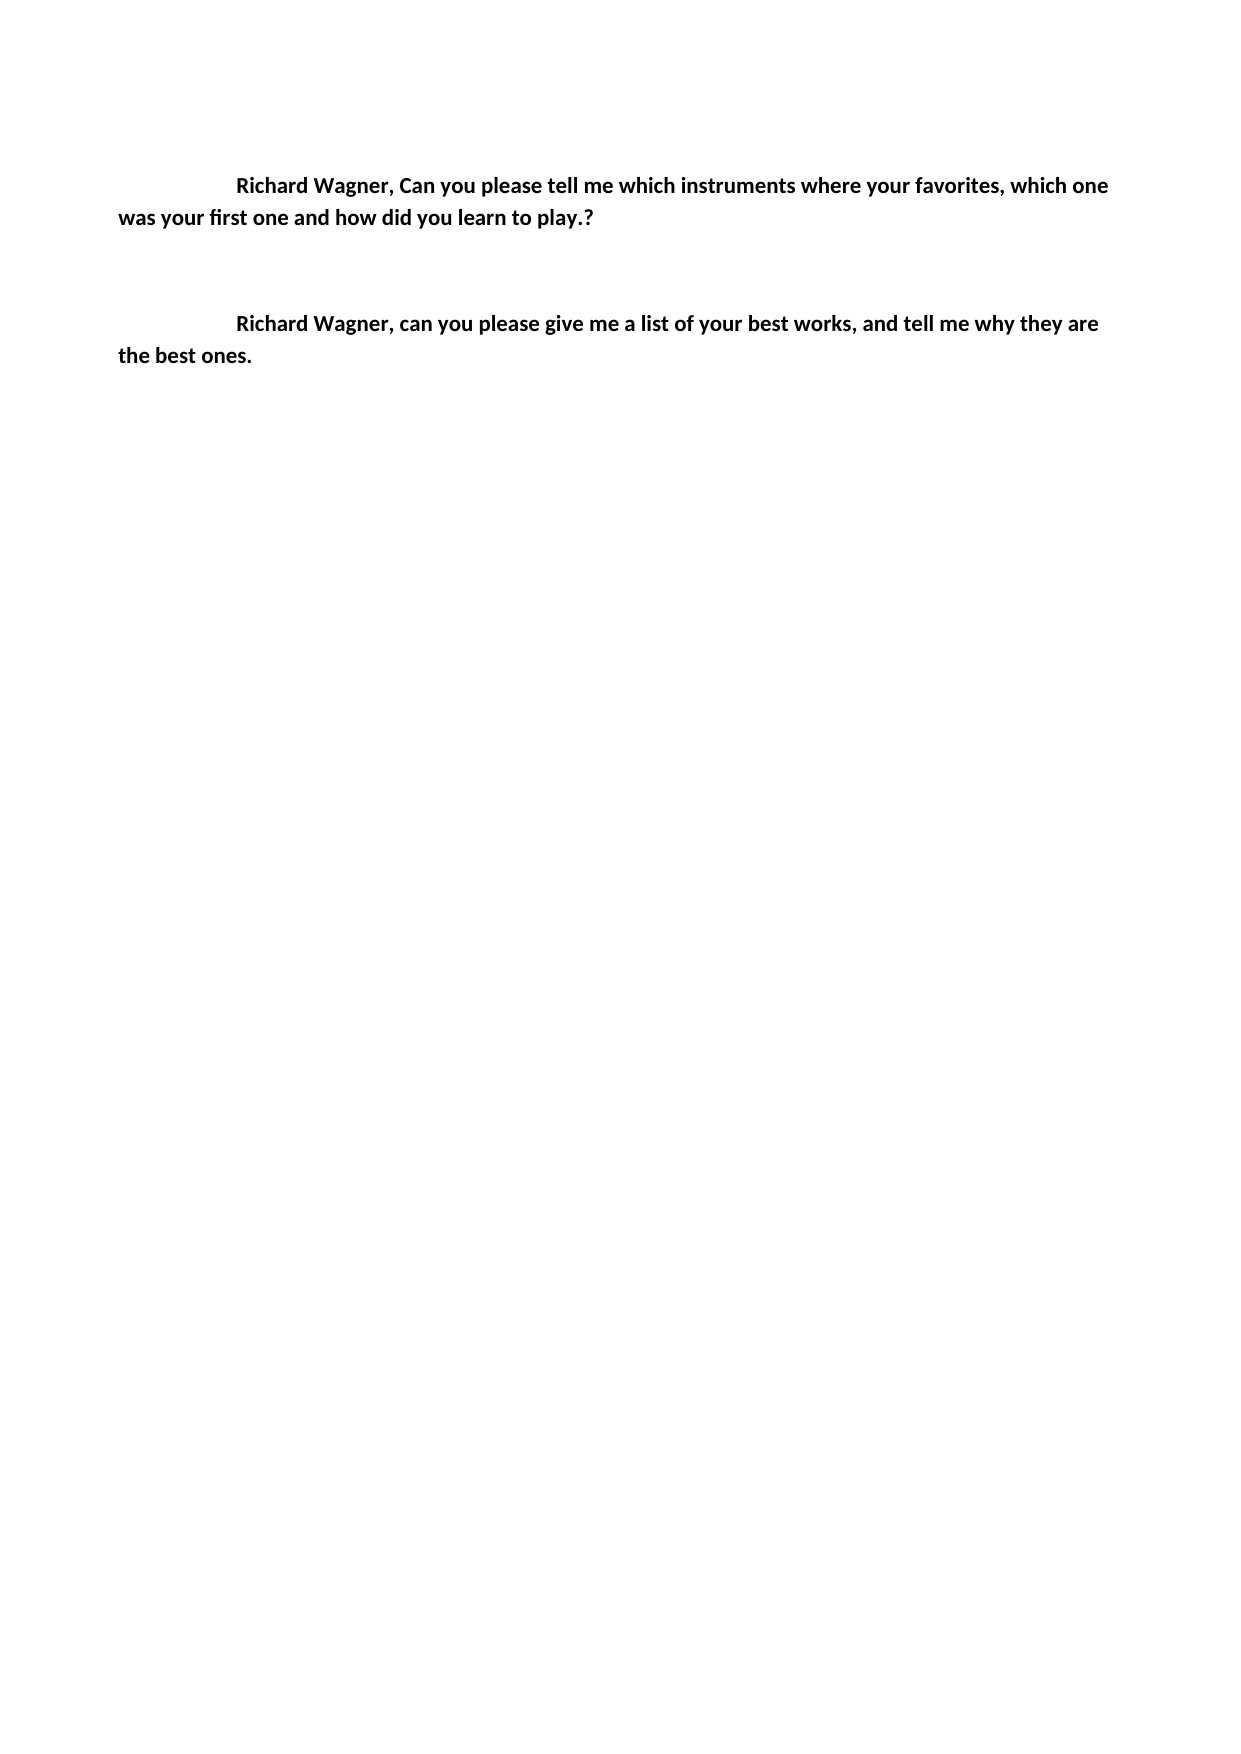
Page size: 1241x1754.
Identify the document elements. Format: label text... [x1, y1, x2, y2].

text Richard Wagner, Can you please tell me which instruments where your favorites, which one was your first one and how did you learn to play.? [118, 171, 1122, 231]
text Richard Wagner, can you please give me a list of your best works, and tell me why they are the best ones. [118, 309, 1122, 369]
